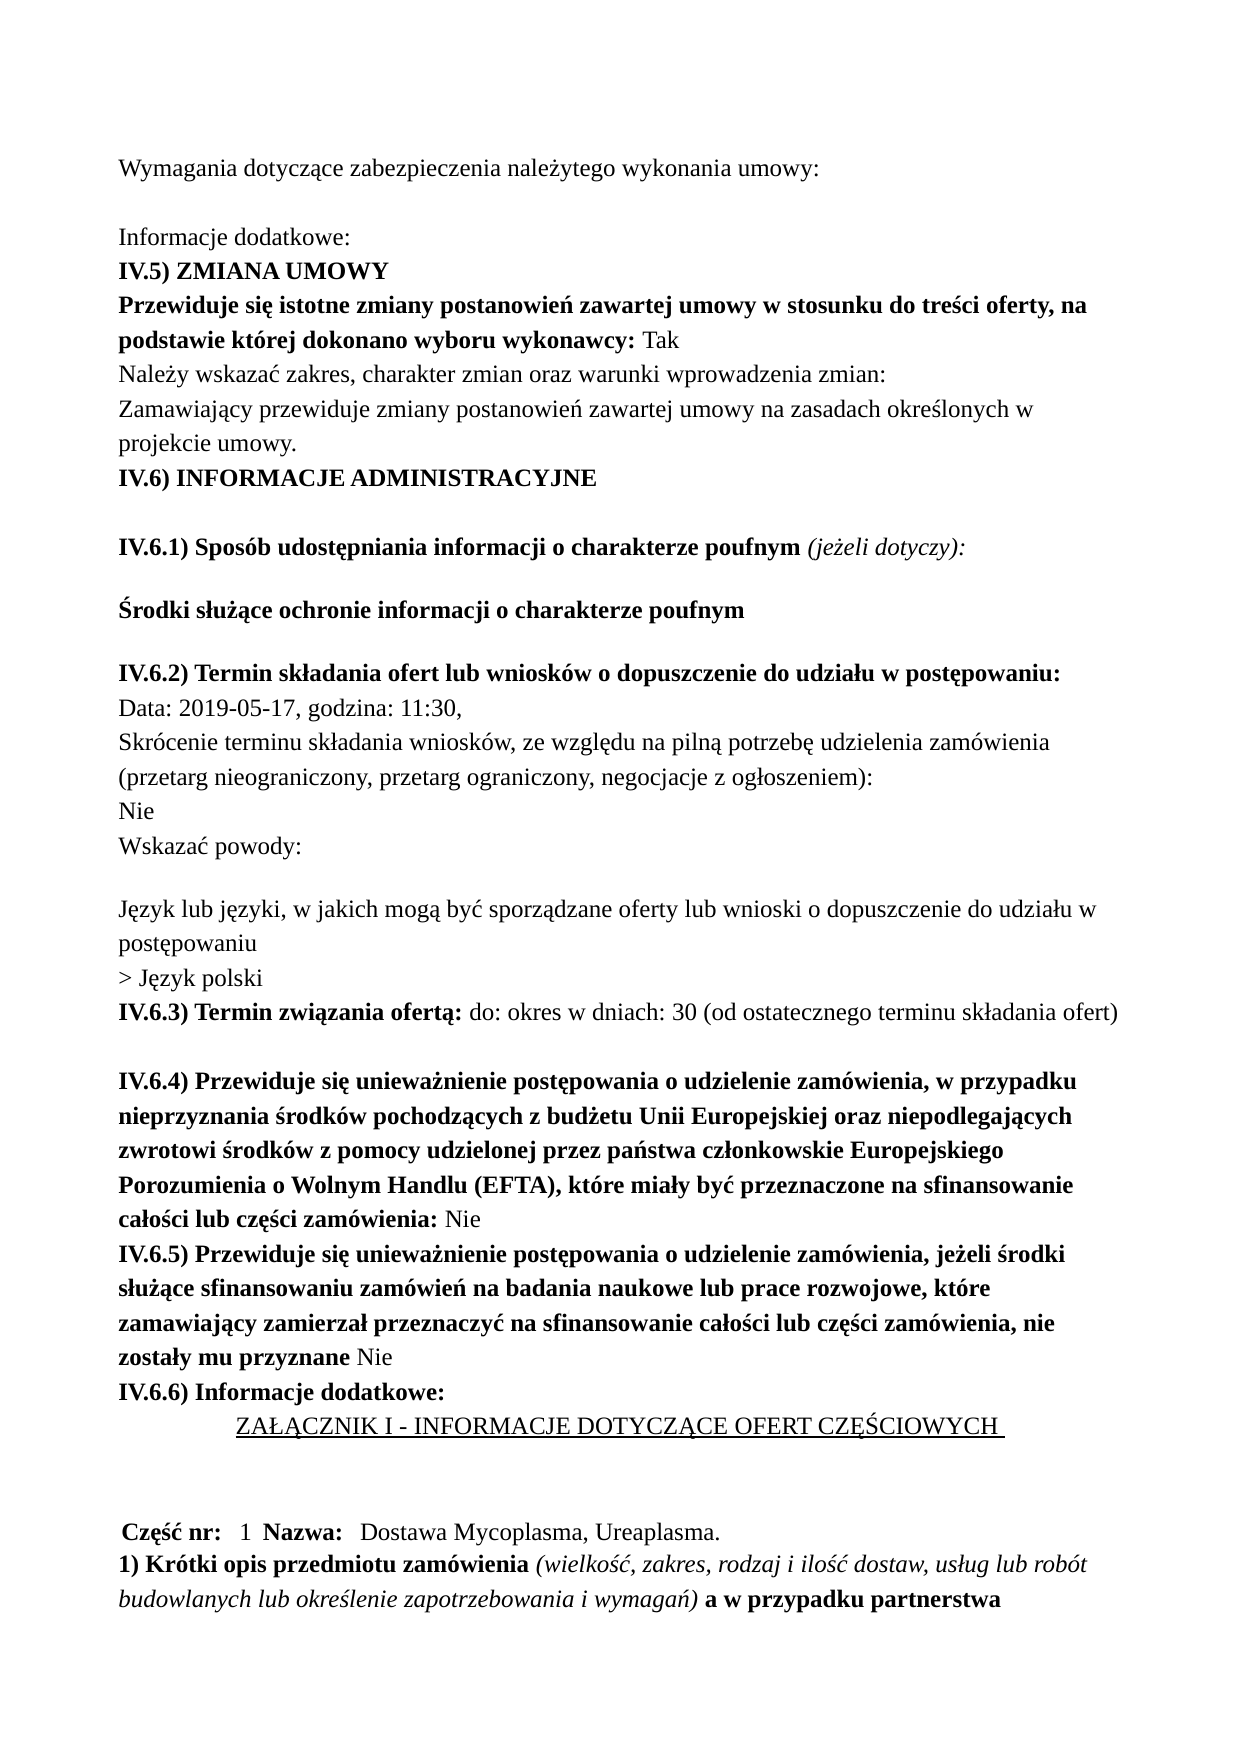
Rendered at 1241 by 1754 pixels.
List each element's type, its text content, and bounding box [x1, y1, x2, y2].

table_header 1 [236, 1515, 260, 1549]
text Wymagania dotyczące zabezpieczenia należytego wykonania umowy: [118, 118, 1122, 181]
table_header Część nr: [118, 1515, 236, 1549]
text ZAŁĄCZNIK I - INFORMACJE DOTYCZĄCE OFERT CZĘŚCIOWYCH [118, 1411, 1122, 1440]
text Informacje dodatkowe: [118, 187, 1122, 250]
text 1) Krótki opis przedmiotu zamówienia (wielkość, zakres, rodzaj i ilość dostaw, usług lub robót budowlanych lub określenie zapotrzebowania i wymagań) a w przypadku partnerstwa [118, 1549, 1122, 1612]
table_header Nazwa: [260, 1515, 357, 1549]
table_header Dostawa Mycoplasma, Ureaplasma. [357, 1515, 732, 1549]
text IV.5) ZMIANA UMOWY Przewiduje się istotne zmiany postanowień zawartej umowy w stosunku do treści oferty, na podstawie której dokonano wyboru wykonawcy: Tak Należy wskazać zakres, charakter zmian oraz warunki wprowadzenia zmian: Zamawiający przewiduje zmiany postanowień zawartej umowy na zasadach określonych w projekcie umowy. IV.6) INFORMACJE ADMINISTRACYJNE IV.6.1) Sposób udostępniania informacji o charakterze poufnym (jeżeli dotyczy): Środki służące ochronie informacji o charakterze poufnym IV.6.2) Termin składania ofert lub wniosków o dopuszczenie do udziału w postępowaniu: Data: 2019-05-17, godzina: 11:30, Skrócenie terminu składania wniosków, ze względu na pilną potrzebę udzielenia zamówienia (przetarg nieograniczony, przetarg ograniczony, negocjacje z ogłoszeniem): Nie Wskazać powody: Język lub języki, w jakich mogą być sporządzane oferty lub wnioski o dopuszczenie do udziału w postępowaniu > Język polski IV.6.3) Termin związania ofertą: do: okres w dniach: 30 (od ostatecznego terminu składania ofert) IV.6.4) Przewiduje się unieważnienie postępowania o udzielenie zamówienia, w przypadku nieprzyznania środków pochodzących z budżetu Unii Europejskiej oraz niepodlegających zwrotowi środków z pomocy udzielonej przez państwa członkowskie Europejskiego Porozumienia o Wolnym Handlu (EFTA), które miały być przeznaczone na sfinansowanie całości lub części zamówienia: Nie IV.6.5) Przewiduje się unieważnienie postępowania o udzielenie zamówienia, jeżeli środki służące sfinansowaniu zamówień na badania naukowe lub prace rozwojowe, które zamawiający zamierzał przeznaczyć na sfinansowanie całości lub części zamówienia, nie zostały mu przyznane Nie IV.6.6) Informacje dodatkowe: [118, 256, 1122, 1405]
